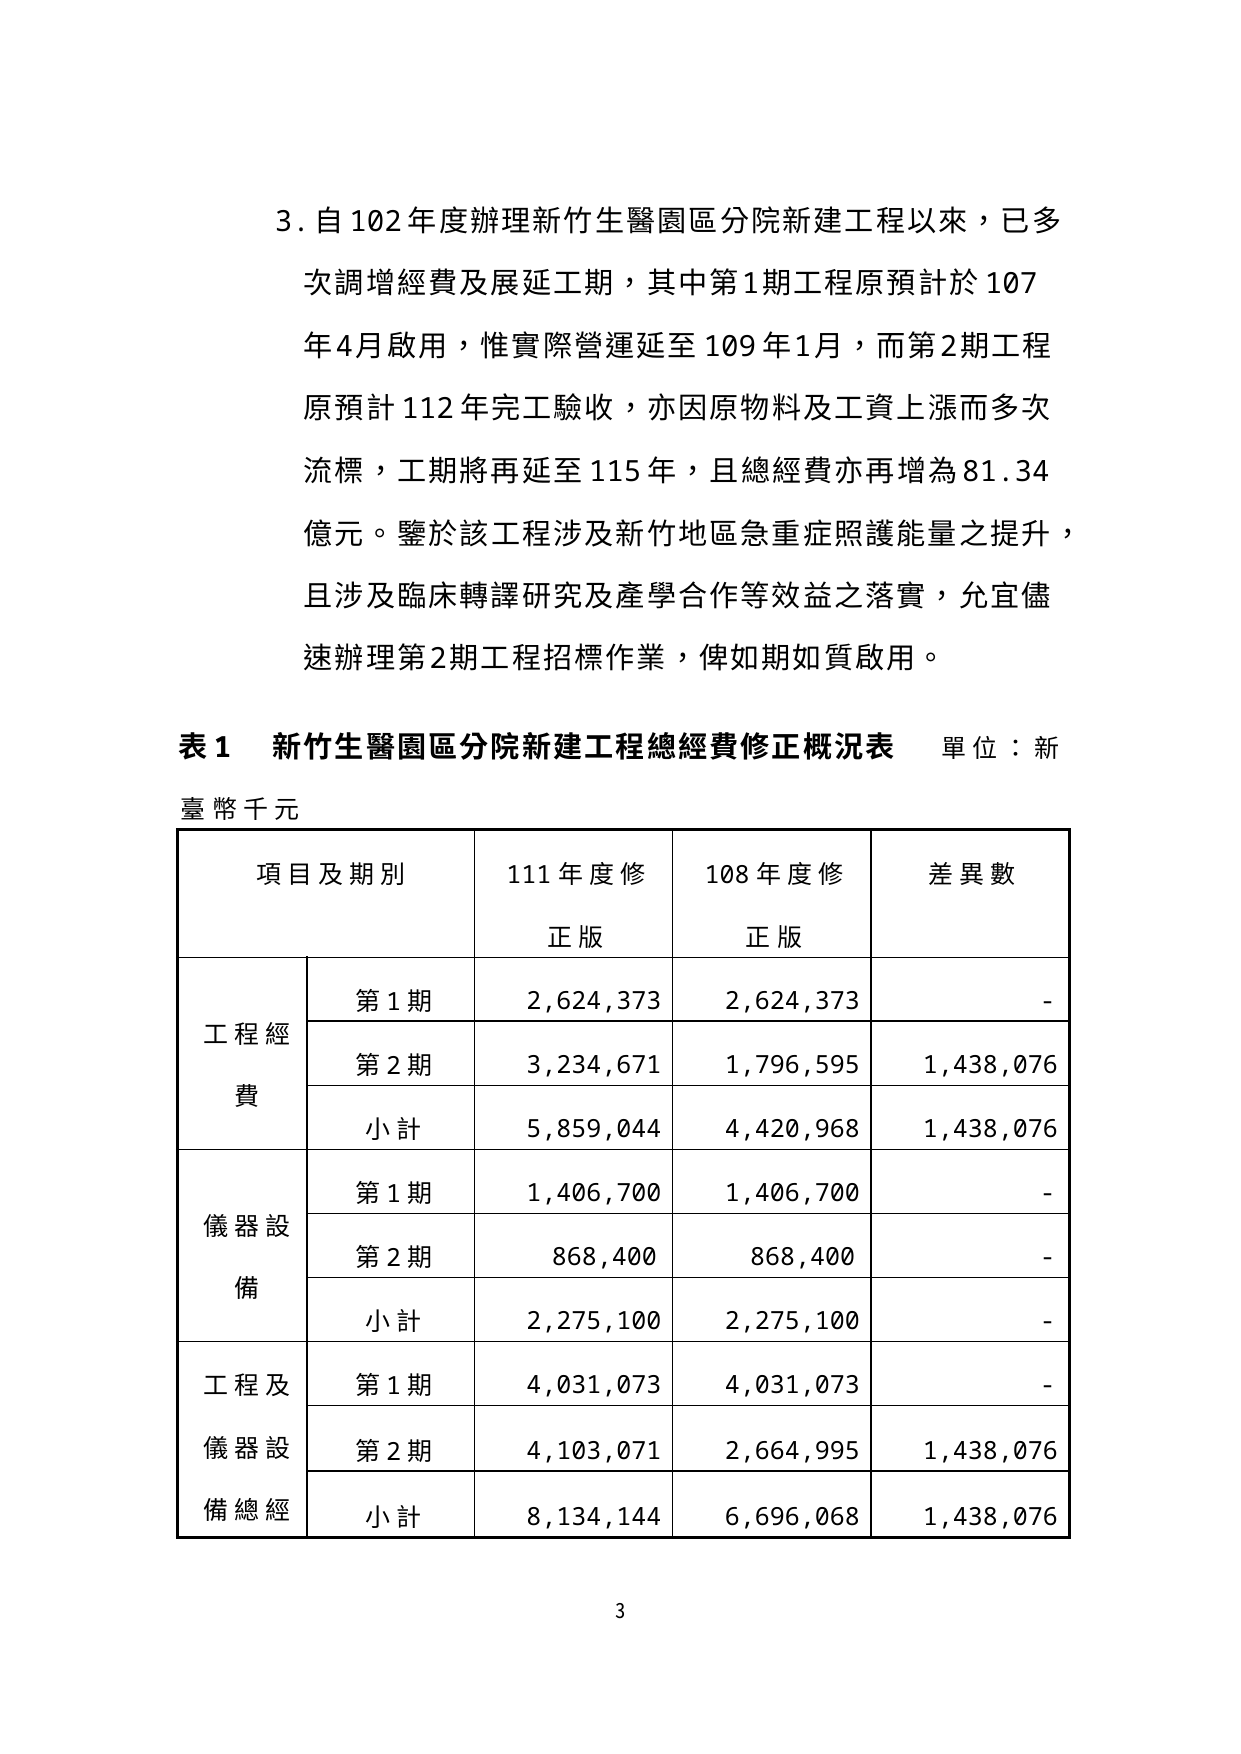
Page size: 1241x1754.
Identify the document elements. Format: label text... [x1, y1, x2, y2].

table_cell - [872, 958, 1068, 1020]
table_cell 868,400 [475, 1214, 672, 1277]
table_cell 小計 [308, 1472, 474, 1536]
table_cell 小計 [308, 1278, 474, 1341]
table_cell 1,796,595 [673, 1022, 870, 1084]
table_cell 5,859,044 [475, 1086, 672, 1148]
table_cell 第2期 [308, 1022, 474, 1084]
table_cell 2,275,100 [673, 1278, 870, 1341]
table_cell 第1期 [308, 958, 474, 1020]
table_cell 2,275,100 [475, 1278, 672, 1341]
table_cell 4,031,073 [475, 1342, 672, 1405]
table_cell 2,624,373 [475, 958, 672, 1020]
table_cell 4,031,073 [673, 1342, 870, 1405]
table_cell 1,438,076 [872, 1472, 1068, 1536]
table_cell - [872, 1342, 1068, 1405]
table_cell - [872, 1214, 1068, 1277]
table_cell 2,624,373 [673, 958, 870, 1020]
table_cell 第1期 [308, 1150, 474, 1213]
table_cell 第2期 [308, 1406, 474, 1470]
table_cell 8,134,144 [475, 1472, 672, 1536]
table_header 差異數 [872, 831, 1068, 956]
table_cell 1,406,700 [475, 1150, 672, 1213]
table_cell 4,103,071 [475, 1406, 672, 1470]
table_header 111年度修正版 [475, 831, 672, 956]
table_cell 第2期 [308, 1214, 474, 1277]
table_cell 儀器設備 [179, 1150, 306, 1341]
table_cell 4,420,968 [673, 1086, 870, 1148]
table_cell - [872, 1150, 1068, 1213]
table_cell 6,696,068 [673, 1472, 870, 1536]
table_cell 工程經費 [179, 958, 306, 1148]
text 3.自102年度辦理新竹生醫園區分院新建工程以來，已多次調增經費及展延工期，其中第1期工程原預計於107年4月啟用，惟實際營運延至109年1月，而第2期工程原預計112年完工驗收，亦因原物料及工資上漲而多次流標，工期將再延至115年，且總經費亦再增為81.34億元。鑒於該工程涉及新竹地區急重症照護能量之提升，且涉及臨床轉譯研究及產學合作等效益之落實，允宜儘速辦理第2期工程招標作業，俾如期如質啟用。 [266, 177, 1063, 677]
table_header 項目及期別 [179, 831, 474, 956]
table_cell 1,438,076 [872, 1022, 1068, 1084]
table_cell 1,438,076 [872, 1086, 1068, 1148]
table_cell 1,406,700 [673, 1150, 870, 1213]
table_header 108年度修正版 [673, 831, 870, 956]
table_cell 工程及儀器設備總經費 [179, 1342, 306, 1536]
table_cell 第1期 [308, 1342, 474, 1405]
table_cell 868,400 [673, 1214, 870, 1277]
table_cell 2,664,995 [673, 1406, 870, 1470]
text 表1 新竹生醫園區分院新建工程總經費修正概況表 單位：新臺幣千元 [177, 703, 1063, 828]
table_cell 1,438,076 [872, 1406, 1068, 1470]
table_cell - [872, 1278, 1068, 1341]
table_cell 小計 [308, 1086, 474, 1148]
table_cell 3,234,671 [475, 1022, 672, 1084]
